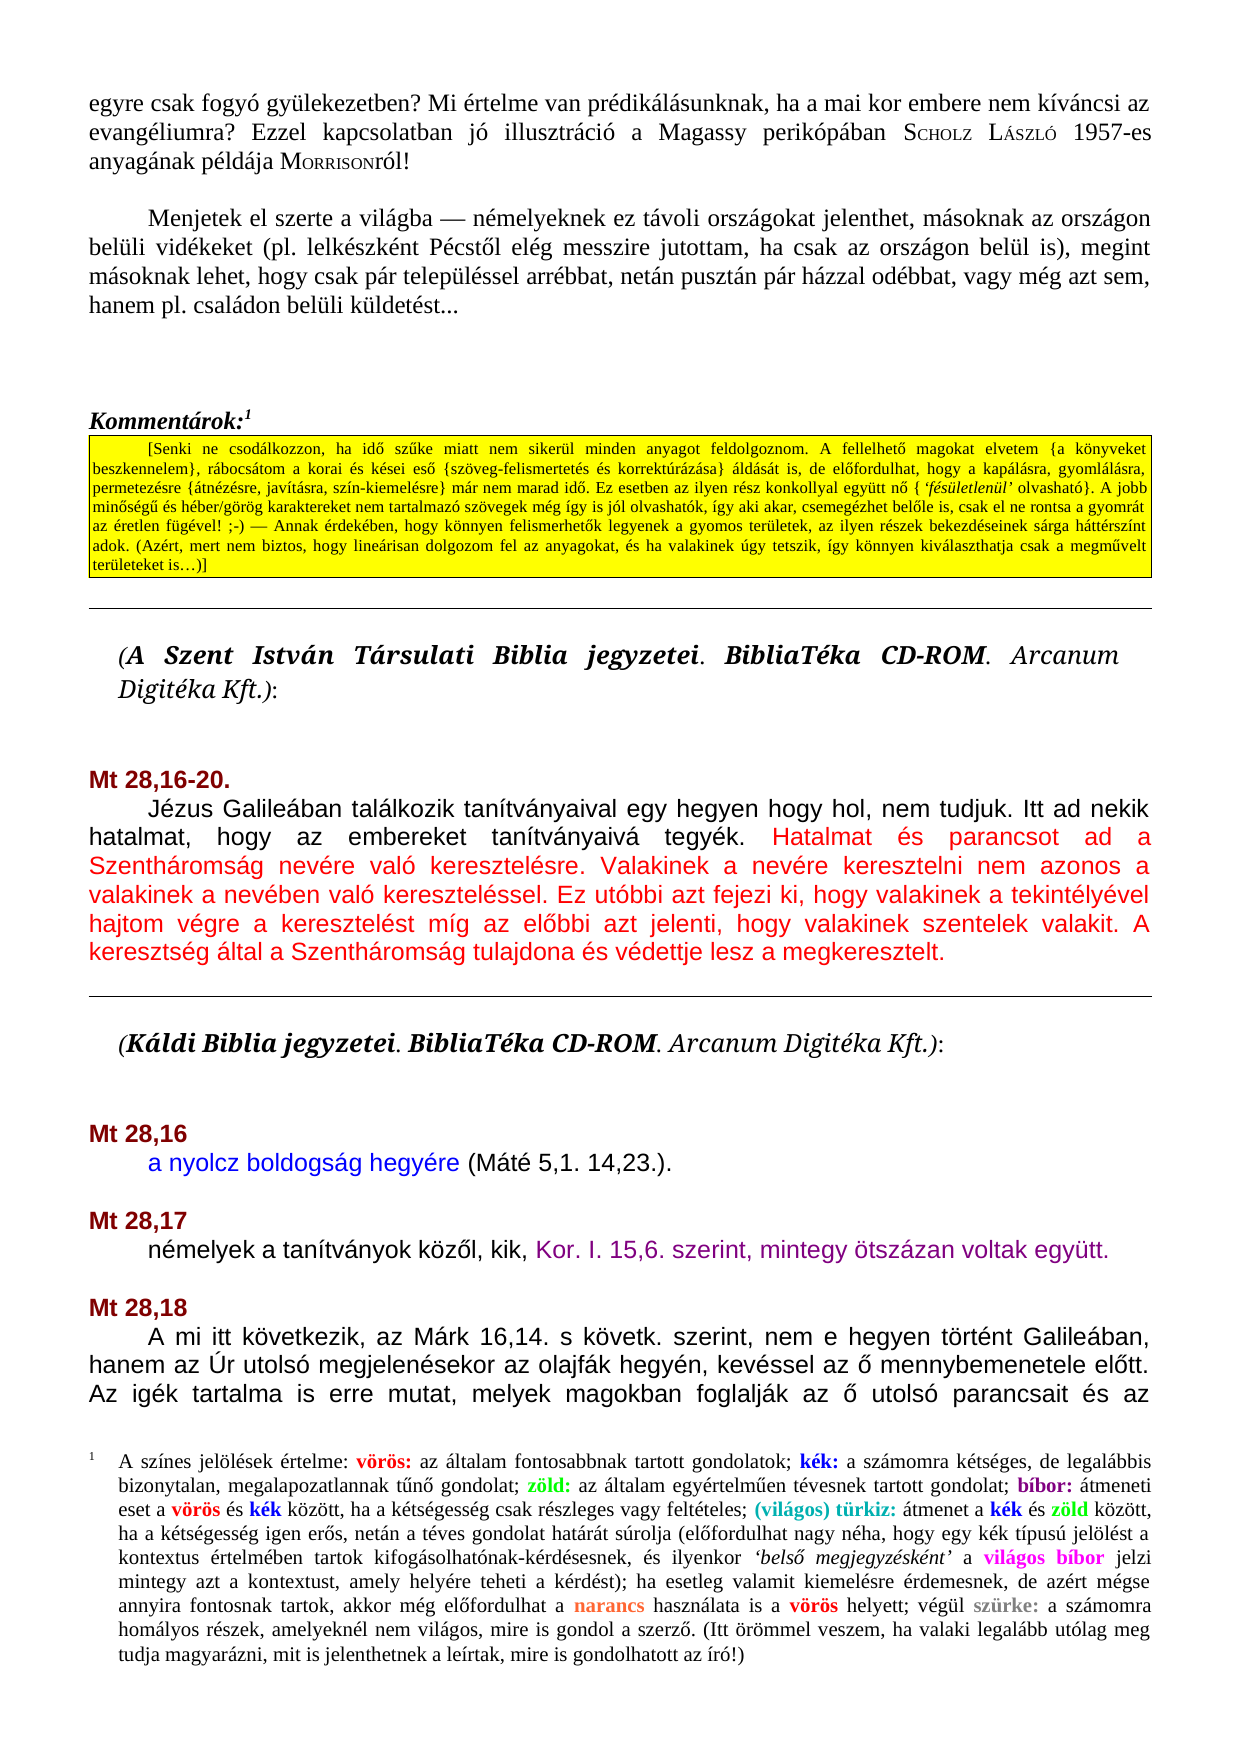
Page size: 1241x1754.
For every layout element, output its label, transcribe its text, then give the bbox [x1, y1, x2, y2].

text Mt 28,18 [88, 1293, 1152, 1322]
text a nyolcz boldogság hegyére (Máté 5,1. 14,23.). [88, 1148, 1152, 1176]
text [Senki ne csodálkozzon, ha idő szűke miatt nem sikerül minden anyagot feldolgoznom. A fellelhető magokat elvetem {a könyveket beszkennelem}, rábocsátom a korai és kései eső {szöveg-felismertetés és korrektúrázása} áldását is, de előfordulhat, hogy a kapálásra, gyomlálásra, permetezésre {átnézésre, javításra, szín-kiemelésre} már nem marad idő. Ez esetben az ilyen rész konkollyal együtt nő {‘fésületlenül’ olvasható}. A jobb minőségű és héber/görög karaktereket nem tartalmazó szövegek még így is jól olvashatók, így aki akar, csemegézhet belőle is, csak el ne rontsa a gyomrát az éretlen fügével! ;‑) ― Annak érdekében, hogy könnyen felismerhetők legyenek a gyomos területek, az ilyen részek bekezdéseinek sárga háttérszínt adok. (Azért, mert nem biztos, hogy lineárisan dolgozom fel az anyagokat, és ha valakinek úgy tetszik, így könnyen kiválaszthatja csak a megművelt területeket is…)] [90, 436, 1151, 577]
text (A Szent István Társulati Biblia jegyzetei. BibliaTéka CD-ROM. Arcanum Digitéka Kft.): [88, 609, 1152, 735]
text A színes jelölések értelme: vörös: az általam fontosabbnak tartott gondolatok; kék: a számomra kétséges, de legalábbis bizonytalan, megalapozatlannak tűnő gondolat; zöld: az általam egyértelműen tévesnek tartott gondolat; bíbor: átmeneti eset a vörös és kék között, ha a kétségesség csak részleges vagy feltételes; (világos) türkiz: átmenet a kék és zöld között, ha a kétségesség igen erős, netán a téves gondolat határát súrolja (előfordulhat nagy néha, hogy egy kék típusú jelölést a kontextus értelmében tartok kifogásolhatónak-kérdésesnek, és ilyenkor ‘belső megjegyzésként’ a világos bíbor jelzi mintegy azt a kontextust, amely helyére teheti a kérdést); ha esetleg valamit kiemelésre érdemesnek, de azért mégse annyira fontosnak tartok, akkor még előfordulhat a narancs használata is a vörös helyett; végül szürke: a számomra homályos részek, amelyeknél nem világos, mire is gondol a szerző. (Itt örömmel veszem, ha valaki legalább utólag meg tudja magyarázni, mit is jelenthetnek a leírtak, mire is gondolhatott az író!) [88, 1449, 1152, 1665]
text Mt 28,17 [88, 1206, 1152, 1235]
text Mt 28,16 [88, 1119, 1152, 1148]
text Kommentárok: [88, 406, 1152, 435]
text (Káldi Biblia jegyzetei. BibliaTéka CD-ROM. Arcanum Digitéka Kft.): [88, 997, 1152, 1089]
text némelyek a tanítványok közől, kik, Kor. I. 15,6. szerint, mintegy ötszázan voltak együtt. [88, 1235, 1152, 1263]
text egyre csak fogyó gyülekezetben? Mi értelme van prédikálásunknak, ha a mai kor embere nem kíváncsi az evangéliumra? Ezzel kapcsolatban jó illusztráció a Magassy perikópában Scholz László 1957-es anyagának példája Morrisonról! [88, 88, 1152, 175]
text Mt 28,16-20. [88, 765, 1152, 793]
text A mi itt következik, az Márk 16,14. s követk. szerint, nem e hegyen történt Galileában, hanem az Úr utolsó megjelenésekor az olajfák hegyén, kevéssel az ő mennybemenetele előtt. Az igék tartalma is erre mutat, melyek magokban foglalják az ő utolsó parancsait és az [88, 1322, 1152, 1408]
text Jézus Galileában találkozik tanítványaival egy hegyen hogy hol, nem tudjuk. Itt ad nekik hatalmat, hogy az embereket tanítványaivá tegyék. Hatalmat és parancsot ad a Szentháromság nevére való keresztelésre. Valakinek a nevére keresztelni nem azonos a valakinek a nevében való kereszteléssel. Ez utóbbi azt fejezi ki, hogy valakinek a tekintélyével hajtom végre a keresztelést míg az előbbi azt jelenti, hogy valakinek szentelek valakit. A keresztség által a Szentháromság tulajdona és védettje lesz a megkeresztelt. [88, 793, 1152, 966]
text Menjetek el szerte a világba ― némelyeknek ez távoli országokat jelenthet, másoknak az országon belüli vidékeket (pl. lelkészként Pécstől elég messzire jutottam, ha csak az országon belül is), megint másoknak lehet, hogy csak pár településsel arrébbat, netán pusztán pár házzal odébbat, vagy még azt sem, hanem pl. családon belüli küldetést... [88, 203, 1152, 318]
